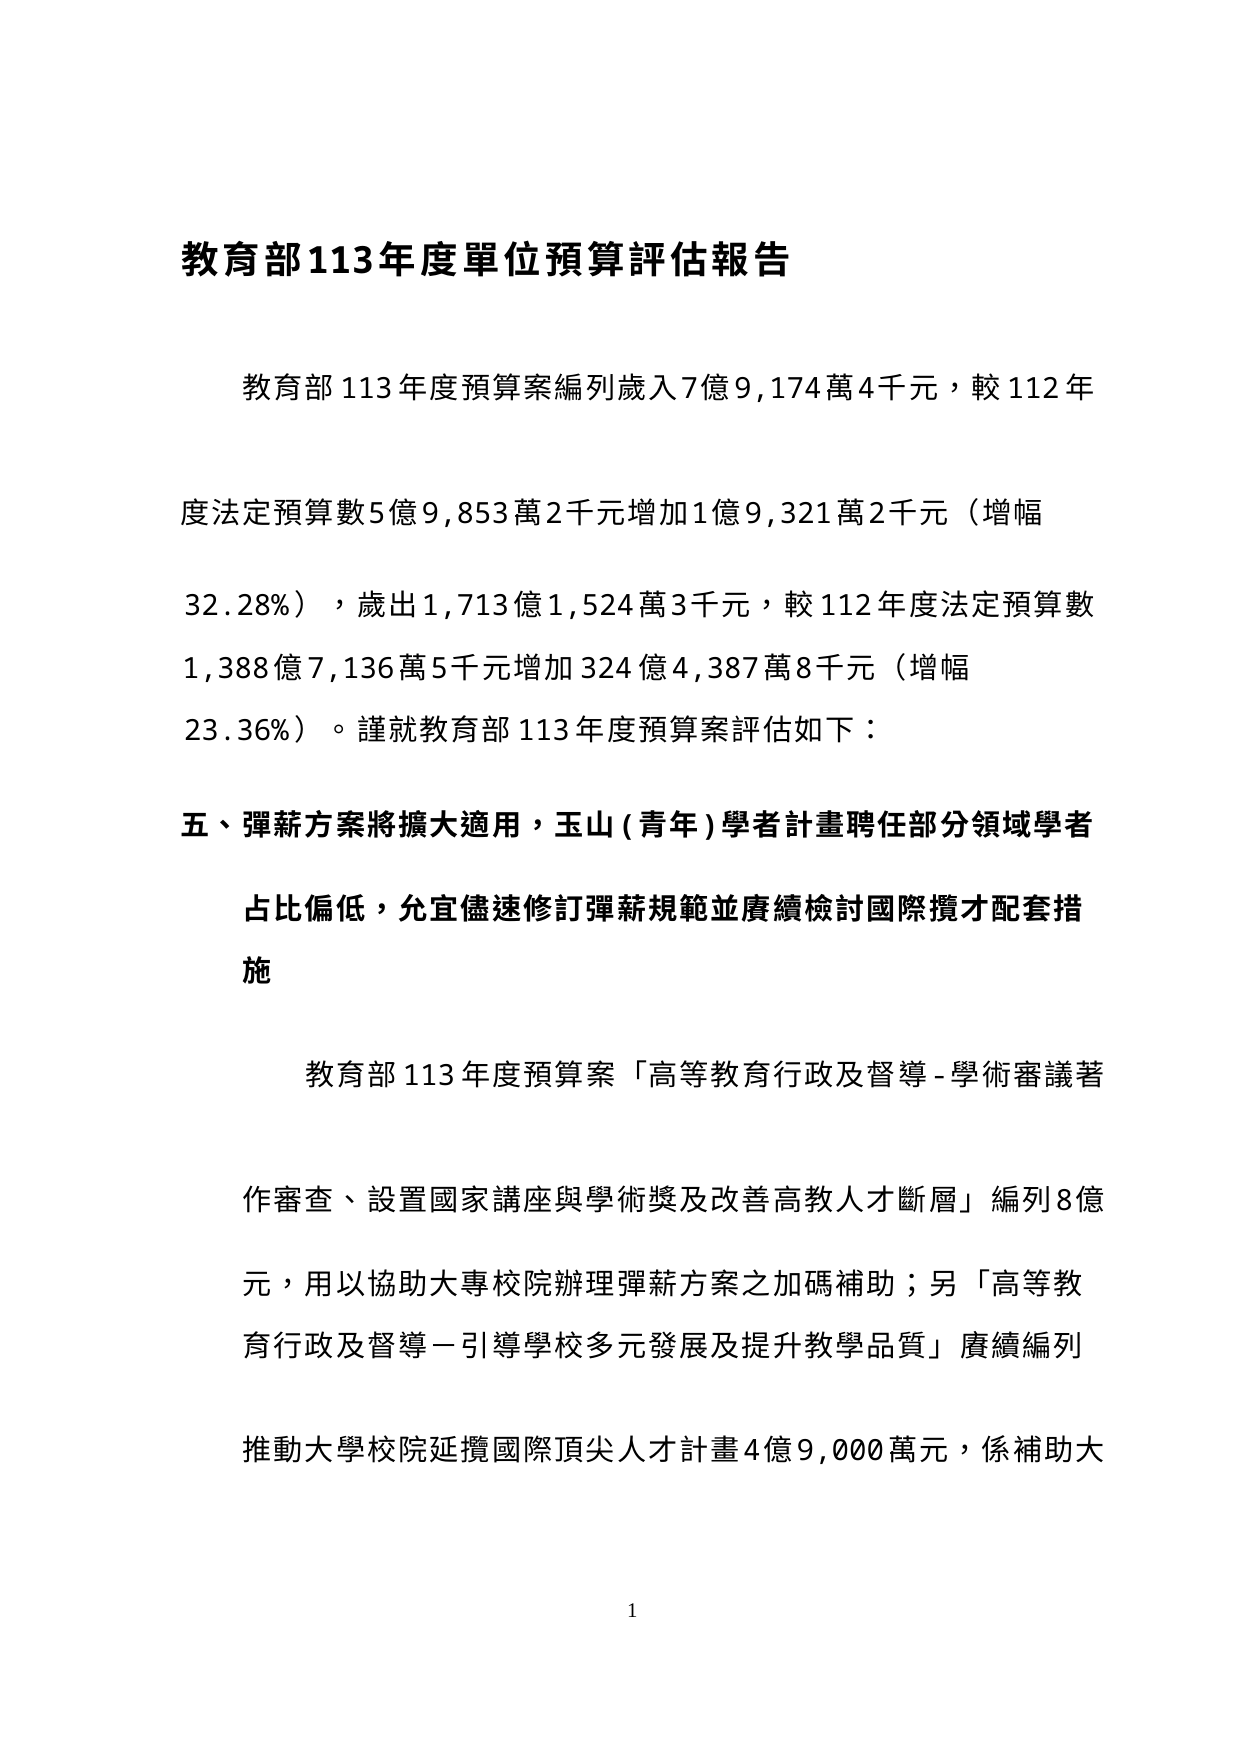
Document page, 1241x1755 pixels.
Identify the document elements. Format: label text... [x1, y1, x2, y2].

text 教育部113年度單位預算評估報告 [179, 177, 1106, 302]
text 教育部113年度預算案編列歲入7億9,174萬4千元，較112年度法定預算數5億9,853萬2千元增加1億9,321萬2千元（增幅32.28%），歲出1,713億1,524萬3千元，較112年度法定預算數1,388億7,136萬5千元增加324億4,387萬8千元（增幅23.36%）。謹就教育部113年度預算案評估如下： [179, 302, 1106, 740]
text 教育部113年度預算案「高等教育行政及督導-學術審議著作審查、設置國家講座與學術獎及改善高教人才斷層」編列8億元，用以協助大專校院辦理彈薪方案之加碼補助；另「高等教育行政及督導－引導學校多元發展及提升教學品質」賡續編列推動大學校院延攬國際頂尖人才計畫4億9,000萬元，係補助大 [238, 990, 1106, 1490]
text 五、彈薪方案將擴大適用，玉山(青年)學者計畫聘任部分領域學者占比偏低，允宜儘速修訂彈薪規範並賡續檢討國際攬才配套措施 [179, 740, 1106, 990]
